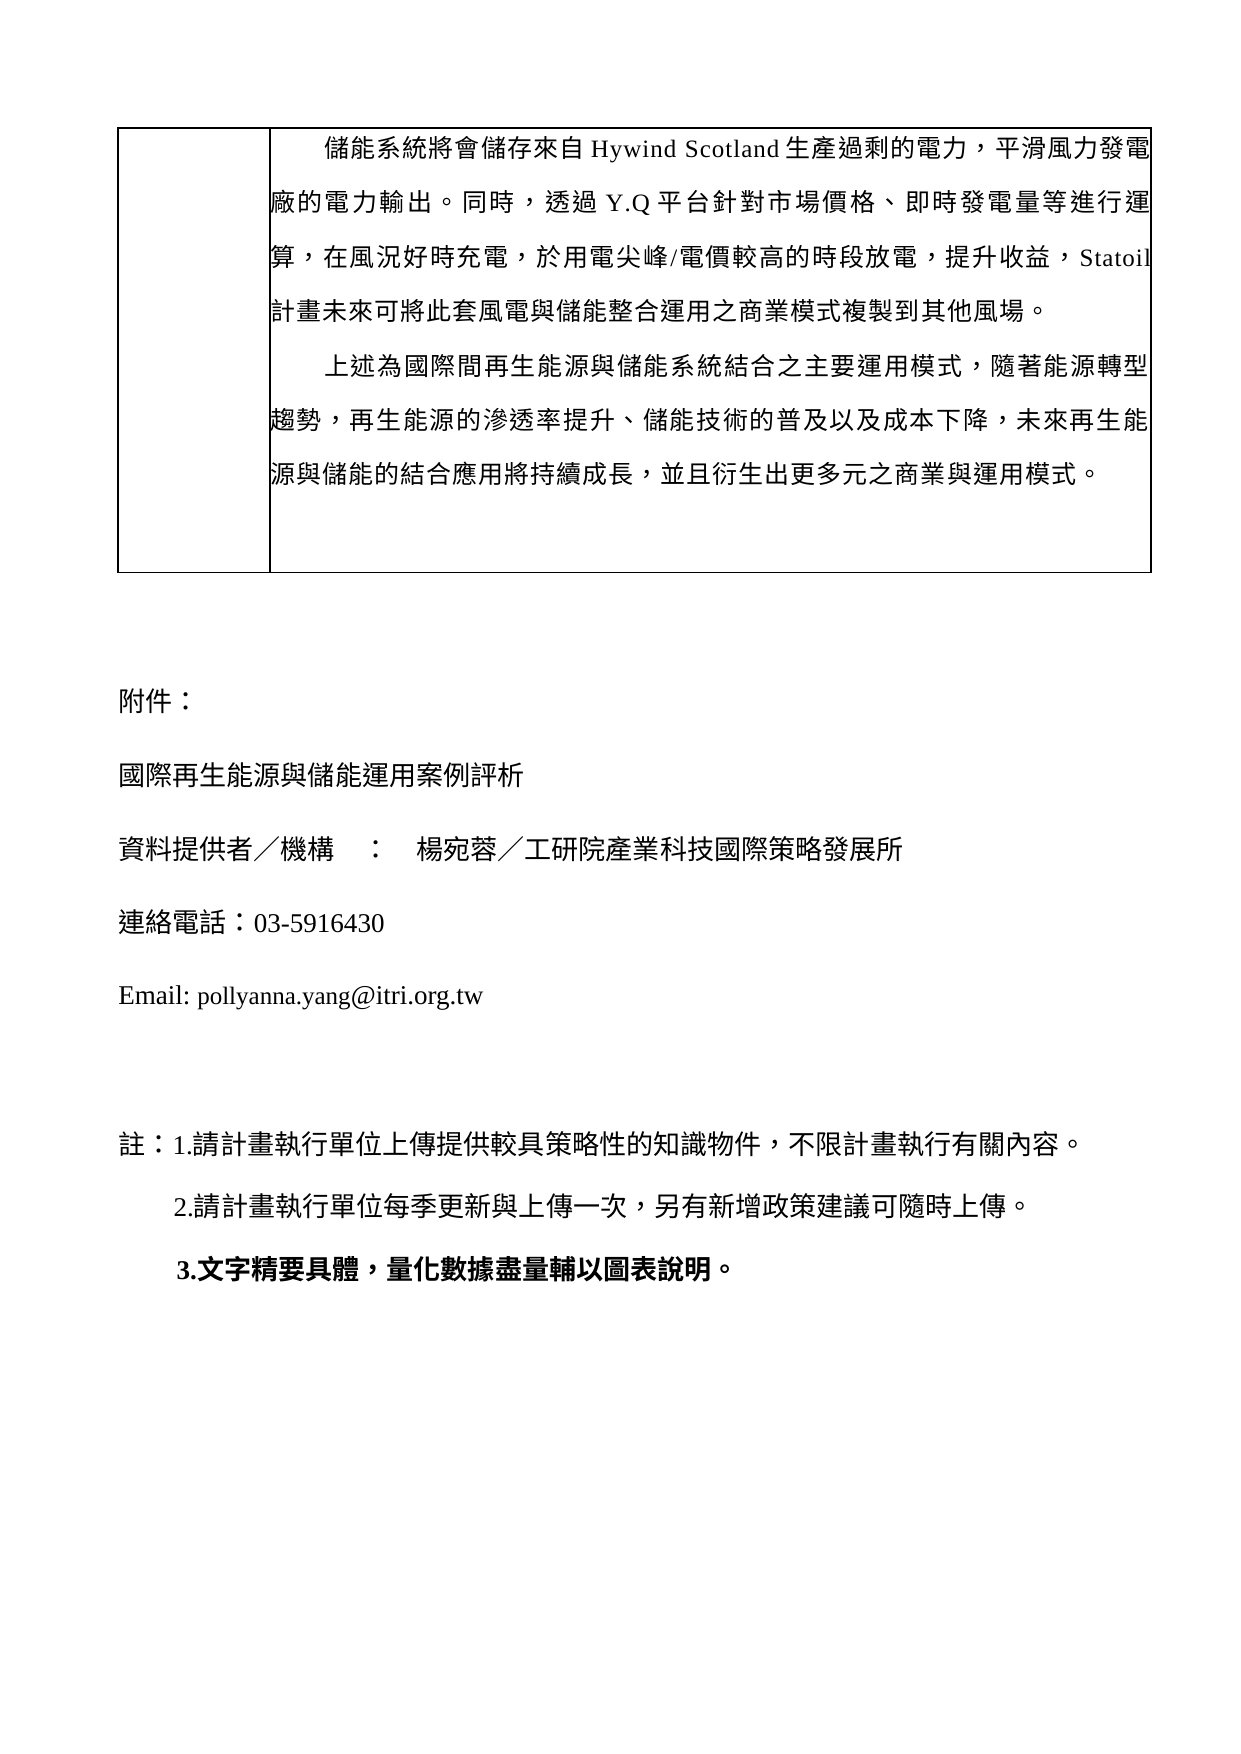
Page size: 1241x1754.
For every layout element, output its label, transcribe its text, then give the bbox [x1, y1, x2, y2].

table_cell 儲能系統將會儲存來自Hywind Scotland生產過剩的電力，平滑風力發電廠的電力輸出。同時，透過Y.Q平台針對市場價格、即時發電量等進行運算，在風況好時充電，於用電尖峰/電價較高的時段放電，提升收益，Statoil計畫未來可將此套風電與儲能整合運用之商業模式複製到其他風場。 上述為國際間再生能源與儲能系統結合之主要運用模式，隨著能源轉型趨勢，再生能源的滲透率提升、儲能技術的普及以及成本下降，未來再生能源與儲能的結合應用將持續成長，並且衍生出更多元之商業與運用模式。 [271, 129, 1150, 572]
text 資料提供者／機構 ： 楊宛蓉／工研院產業科技國際策略發展所 [118, 806, 1122, 868]
text 註：1.請計畫執行單位上傳提供較具策略性的知識物件，不限計畫執行有關內容。 [118, 1101, 1122, 1163]
text 國際再生能源與儲能運用案例評析 [118, 732, 1122, 794]
text 2.請計畫執行單位每季更新與上傳一次，另有新增政策建議可隨時上傳。 [118, 1163, 1122, 1226]
text 連絡電話：03-5916430 [118, 879, 1122, 942]
table_cell 詳細說明 [119, 129, 269, 572]
text 3.文字精要具體，量化數據盡量輔以圖表說明。 [118, 1226, 1122, 1288]
text 附件： [118, 658, 1122, 721]
text Email: pollyanna.yang@itri.org.tw [118, 953, 1122, 1016]
